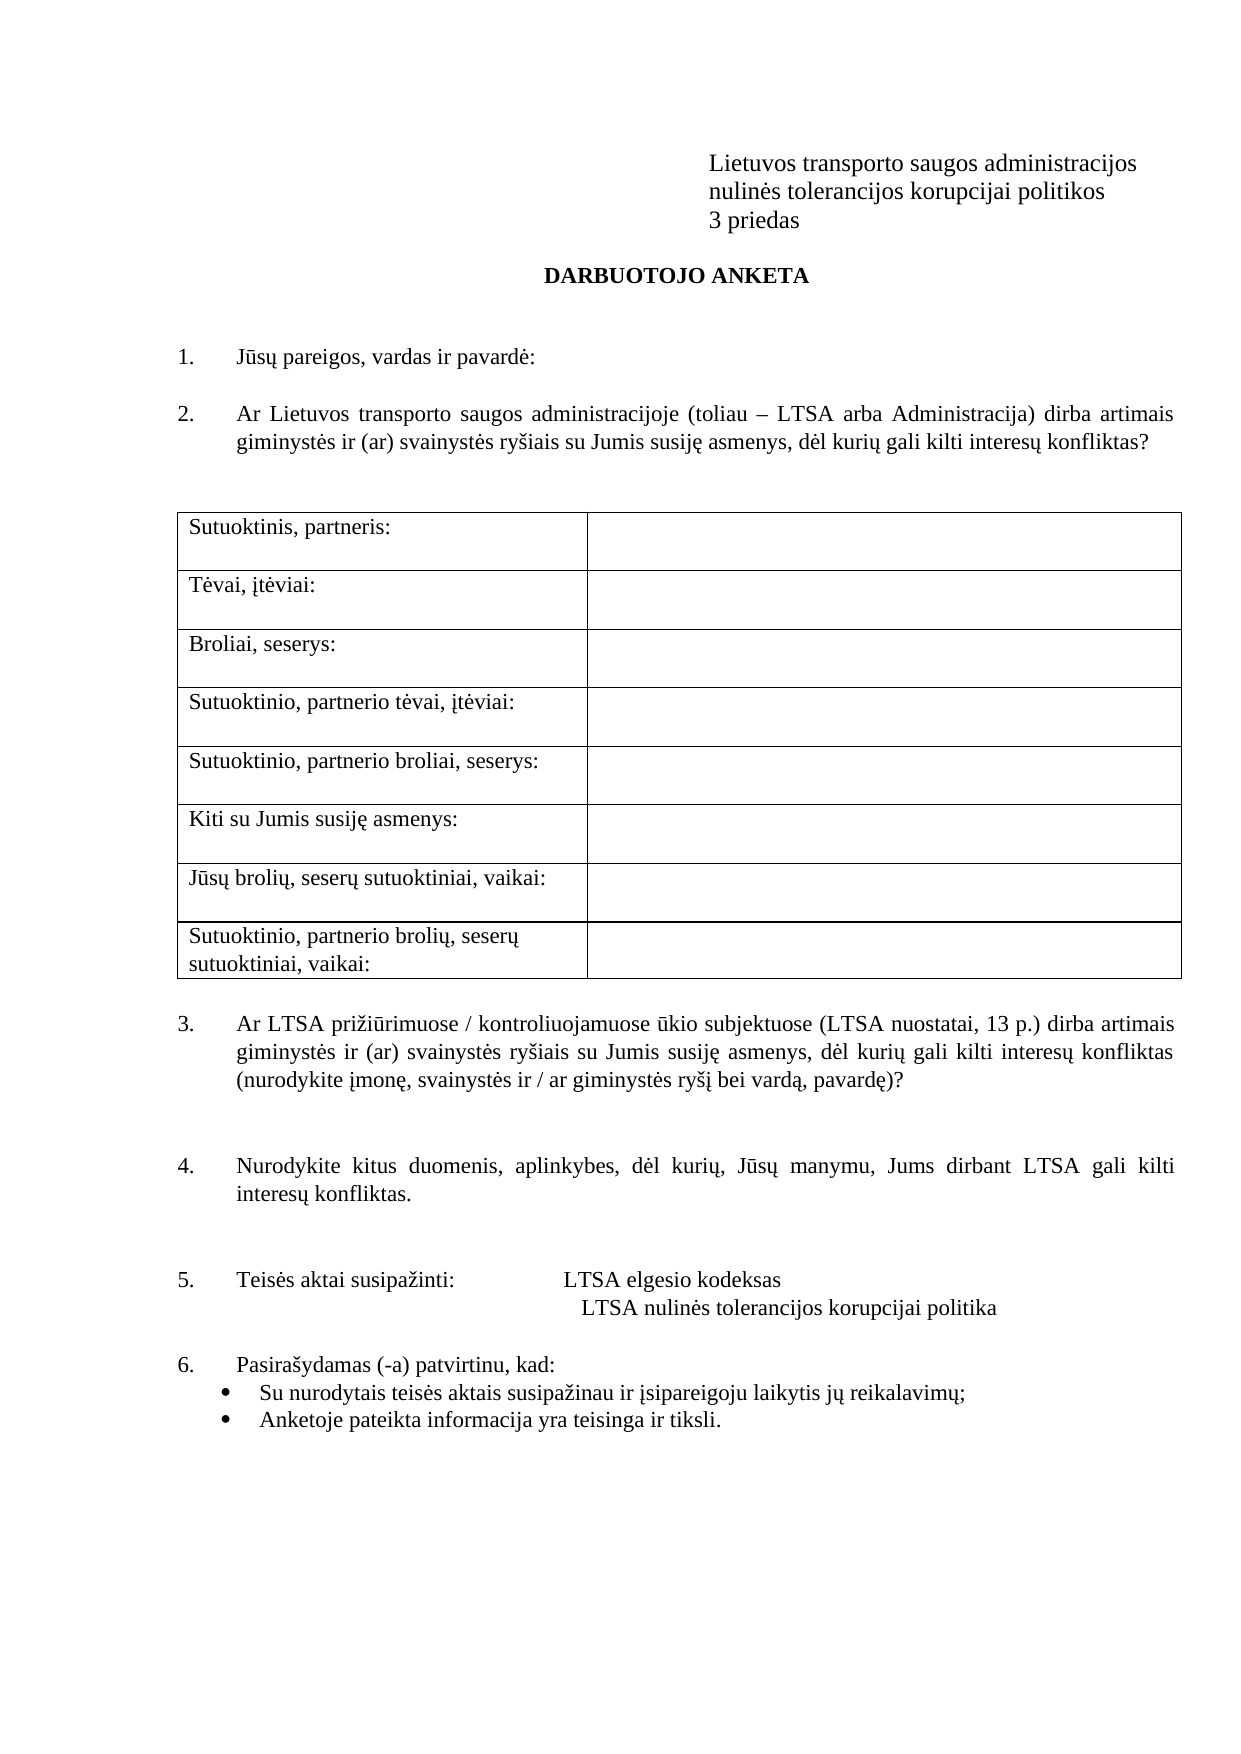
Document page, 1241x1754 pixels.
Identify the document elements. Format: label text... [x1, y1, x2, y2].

table_cell [588, 747, 1181, 804]
table_cell [588, 923, 1181, 978]
text 3. Ar LTSA prižiūrimuose / kontroliuojamuose ūkio subjektuose (LTSA nuostatai, 13 p.) dirba artimais giminystės ir (ar) svainystės ryšiais su Jumis susiję asmenys, dėl kurių gali kilti interesų konfliktas (nurodykite įmonę, svainystės ir / ar giminystės ryšį bei vardą, pavardę)? [177, 1010, 1176, 1092]
text Lietuvos transporto saugos administracijos [177, 148, 1181, 176]
table_cell Jūsų brolių, seserų sutuoktiniai, vaikai: [178, 864, 587, 921]
text 2. Ar Lietuvos transporto saugos administracijoje (toliau – LTSA arba Administracija) dirba artimais giminystės ir (ar) svainystės ryšiais su Jumis susiję asmenys, dėl kurių gali kilti interesų konfliktas? [177, 400, 1176, 454]
table_cell [588, 630, 1181, 687]
table_cell [588, 864, 1181, 921]
text LTSA nulinės tolerancijos korupcijai politika [177, 1294, 1181, 1320]
table_cell Sutuoktinio, partnerio tėvai, įtėviai: [178, 688, 587, 746]
text 5. Teisės aktai susipažinti: LTSA elgesio kodeksas [177, 1266, 1176, 1292]
table_cell Sutuoktinio, partnerio brolių, seserų sutuoktiniai, vaikai: [178, 923, 587, 978]
table_header Sutuoktinis, partneris: [178, 513, 587, 570]
table_cell [588, 688, 1181, 746]
table_cell [588, 571, 1181, 629]
text  Anketoje pateikta informacija yra teisinga ir tiksli. [222, 1407, 1176, 1433]
text DARBUOTOJO ANKETA [177, 263, 1176, 289]
table_header [588, 513, 1181, 570]
table_cell [588, 805, 1181, 863]
table_cell Broliai, seserys: [178, 630, 587, 687]
table_cell Kiti su Jumis susiję asmenys: [178, 805, 587, 863]
table_cell Tėvai, įtėviai: [178, 571, 587, 629]
text 3 priedas [177, 205, 1181, 234]
text 1. Jūsų pareigos, vardas ir pavardė: [177, 343, 1176, 369]
text 6. Pasirašydamas (-a) patvirtinu, kad: [177, 1351, 1176, 1377]
table_cell Sutuoktinio, partnerio broliai, seserys: [178, 747, 587, 804]
text  Su nurodytais teisės aktais susipažinau ir įsipareigoju laikytis jų reikalavimų; [222, 1379, 1176, 1405]
text nulinės tolerancijos korupcijai politikos [177, 176, 1181, 205]
text 4. Nurodykite kitus duomenis, aplinkybes, dėl kurių, Jūsų manymu, Jums dirbant LTSA gali kilti interesų konfliktas. [177, 1152, 1176, 1206]
